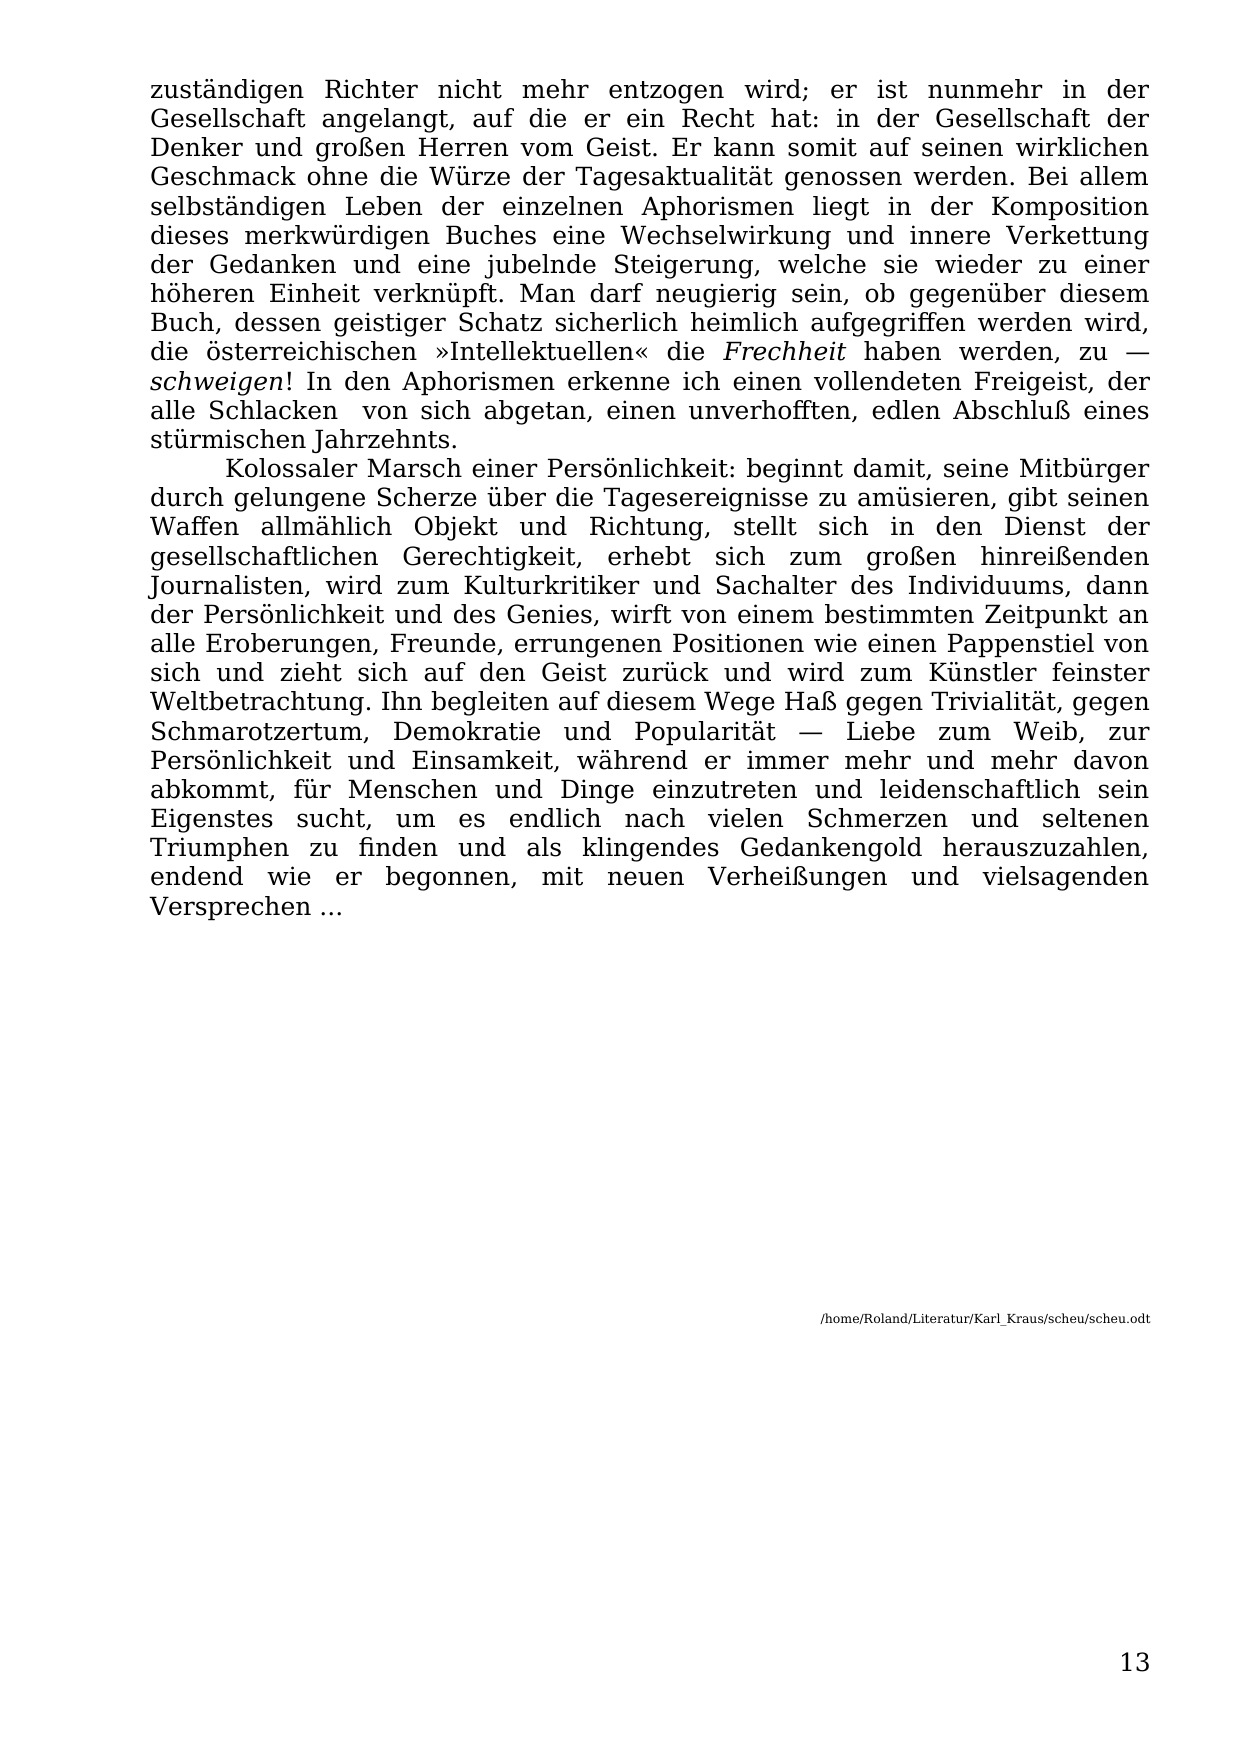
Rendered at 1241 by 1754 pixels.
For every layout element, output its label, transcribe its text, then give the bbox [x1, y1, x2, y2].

text zuständigen Richter nicht mehr entzogen wird; er ist nunmehr in der Gesellschaft angelangt, auf die er ein Recht hat: in der Gesellschaft der Denker und großen Herren vom Geist. Er kann somit auf seinen wirklichen Geschmack ohne die Würze der Tagesaktualität genossen werden. Bei allem selbständigen Leben der einzelnen Aphorismen liegt in der Komposition dieses merkwürdigen Buches eine Wechselwirkung und innere Verkettung der Gedanken und eine jubelnde Steigerung, welche sie wieder zu einer höheren Einheit verknüpft. Man darf neugierig sein, ob gegenüber diesem Buch, dessen geistiger Schatz sicherlich heimlich aufgegriffen werden wird, die österreichischen »Intellektuellen« die Frechheit haben werden, zu — schweigen! In den Aphorismen erkenne ich einen vollendeten Freigeist, der alle Schlacken von sich abgetan, einen unverhofften, edlen Abschluß eines stürmischen Jahrzehnts. [150, 75, 1151, 454]
text Kolossaler Marsch einer Persönlichkeit: beginnt damit, seine Mitbürger durch gelungene Scherze über die Tagesereignisse zu amüsieren, gibt seinen Waffen allmählich Objekt und Richtung, stellt sich in den Dienst der gesellschaftlichen Gerechtigkeit, erhebt sich zum großen hinreißenden Journalisten, wird zum Kulturkritiker und Sachalter des Individuums, dann der Persönlichkeit und des Genies, wirft von einem bestimmten Zeitpunkt an alle Eroberungen, Freunde, errungenen Positionen wie einen Pappenstiel von sich und zieht sich auf den Geist zurück und wird zum Künstler feinster Weltbetrachtung. Ihn begleiten auf diesem Wege Haß gegen Trivialität, gegen Schmarotzertum, Demokratie und Popularität — Liebe zum Weib, zur Persönlichkeit und Einsamkeit, während er immer mehr und mehr davon abkommt, für Menschen und Dinge einzutreten und leidenschaftlich sein Eigenstes sucht, um es endlich nach vielen Schmerzen und seltenen Triumphen zu finden und als klingendes Gedankengold herauszuzahlen, endend wie er begonnen, mit neuen Verheißungen und vielsagenden Versprechen ... [150, 454, 1151, 921]
text /home/Roland/Literatur/Karl_Kraus/scheu/scheu.odt [150, 1300, 1151, 1326]
